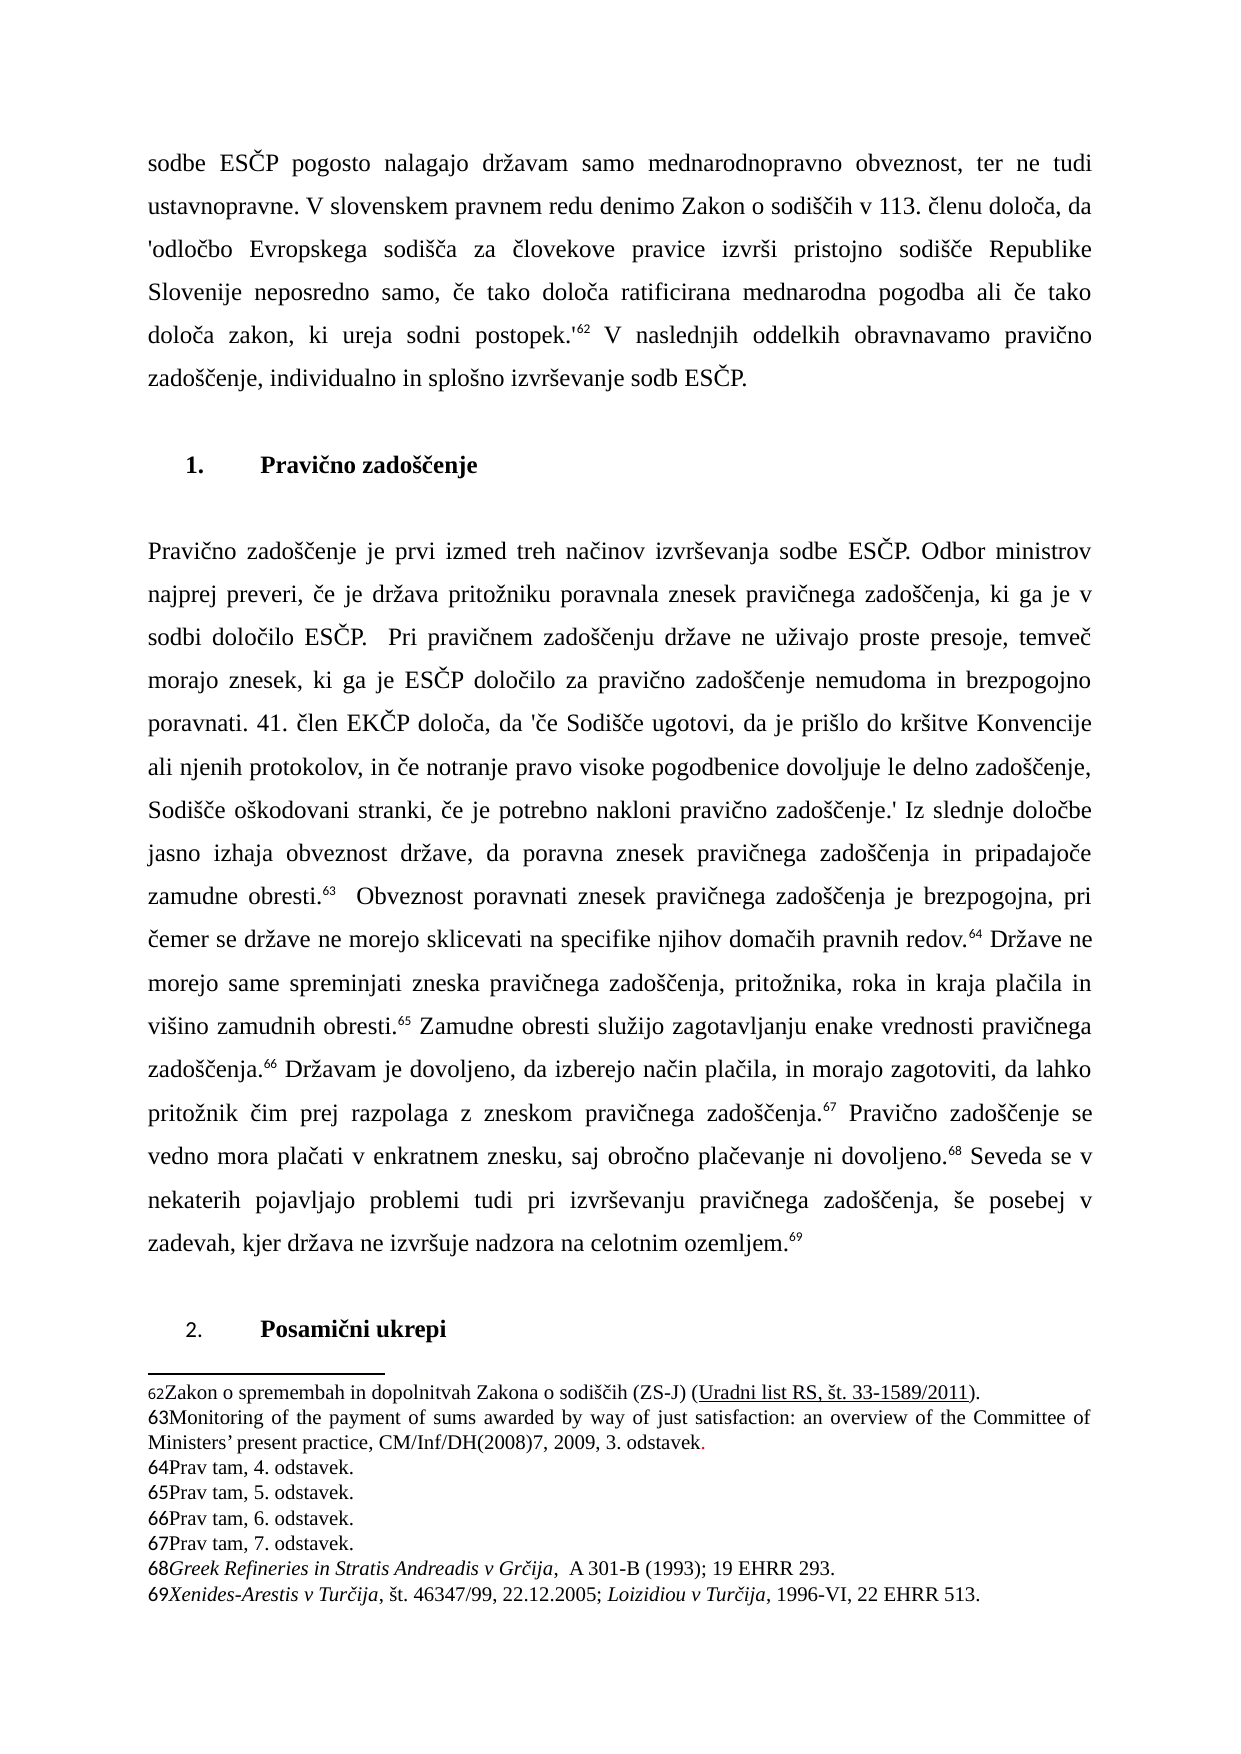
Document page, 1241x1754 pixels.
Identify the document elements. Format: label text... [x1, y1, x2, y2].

text Greek Refineries in Stratis Andreadis v Grčija, A 301-B (1993); 19 EHRR 293. [148, 1556, 1093, 1581]
text Prav tam, 7. odstavek. [148, 1530, 1093, 1556]
text Monitoring of the payment of sums awarded by way of just satisfaction: an overview of the Committee of Ministers’ present practice, CM/Inf/DH(2008)7, 2009, 3. odstavek. [148, 1404, 1093, 1454]
text Xenides-Arestis v Turčija, št. 46347/99, 22.12.2005; Loizidiou v Turčija, 1996-VI, 22 EHRR 513. [148, 1581, 1093, 1606]
text Pravično zadoščenje je prvi izmed treh načinov izvrševanja sodbe ESČP. Odbor ministrov najprej preveri, če je država pritožniku poravnala znesek pravičnega zadoščenja, ki ga je v sodbi določilo ESČP. Pri pravičnem zadoščenju države ne uživajo proste presoje, temveč morajo znesek, ki ga je ESČP določilo za pravično zadoščenje nemudoma in brezpogojno poravnati. 41. člen EKČP določa, da 'če Sodišče ugotovi, da je prišlo do kršitve Konvencije ali njenih protokolov, in če notranje pravo visoke pogodbenice dovoljuje le delno zadoščenje, Sodišče oškodovani stranki, če je potrebno nakloni pravično zadoščenje.' Iz slednje določbe jasno izhaja obveznost države, da poravna znesek pravičnega zadoščenja in pripadajoče zamudne obresti. Obveznost poravnati znesek pravičnega zadoščenja je brezpogojna, pri čemer se države ne morejo sklicevati na specifike njihov domačih pravnih redov. Države ne morejo same spreminjati zneska pravičnega zadoščenja, pritožnika, roka in kraja plačila in višino zamudnih obresti. Zamudne obresti služijo zagotavljanju enake vrednosti pravičnega zadoščenja. Državam je dovoljeno, da izberejo način plačila, in morajo zagotoviti, da lahko pritožnik čim prej razpolaga z zneskom pravičnega zadoščenja. Pravično zadoščenje se vedno mora plačati v enkratnem znesku, saj obročno plačevanje ni dovoljeno. Seveda se v nekaterih pojavljajo problemi tudi pri izvrševanju pravičnega zadoščenja, še posebej v zadevah, kjer država ne izvršuje nadzora na celotnim ozemljem. [148, 536, 1093, 1257]
text Prav tam, 5. odstavek. [148, 1479, 1093, 1505]
text Prav tam, 4. odstavek. [148, 1454, 1093, 1479]
text Zakon o spremembah in dopolnitvah Zakona o sodiščih (ZS-J) (Uradni list RS, št. 33-1589/2011). [148, 1380, 1093, 1404]
text Prav tam, 6. odstavek. [148, 1505, 1093, 1530]
list Pravično zadoščenje [185, 450, 1093, 478]
list Posamični ukrepi [185, 1314, 1093, 1344]
text sodbe ESČP pogosto nalagajo državam samo mednarodnopravno obveznost, ter ne tudi ustavnopravne. V slovenskem pravnem redu denimo Zakon o sodiščih v 113. členu določa, da 'odločbo Evropskega sodišča za človekove pravice izvrši pristojno sodišče Republike Slovenije neposredno samo, če tako določa ratificirana mednarodna pogodba ali če tako določa zakon, ki ureja sodni postopek.' V naslednjih oddelkih obravnavamo pravično zadoščenje, individualno in splošno izvrševanje sodb ESČP. [148, 148, 1093, 392]
